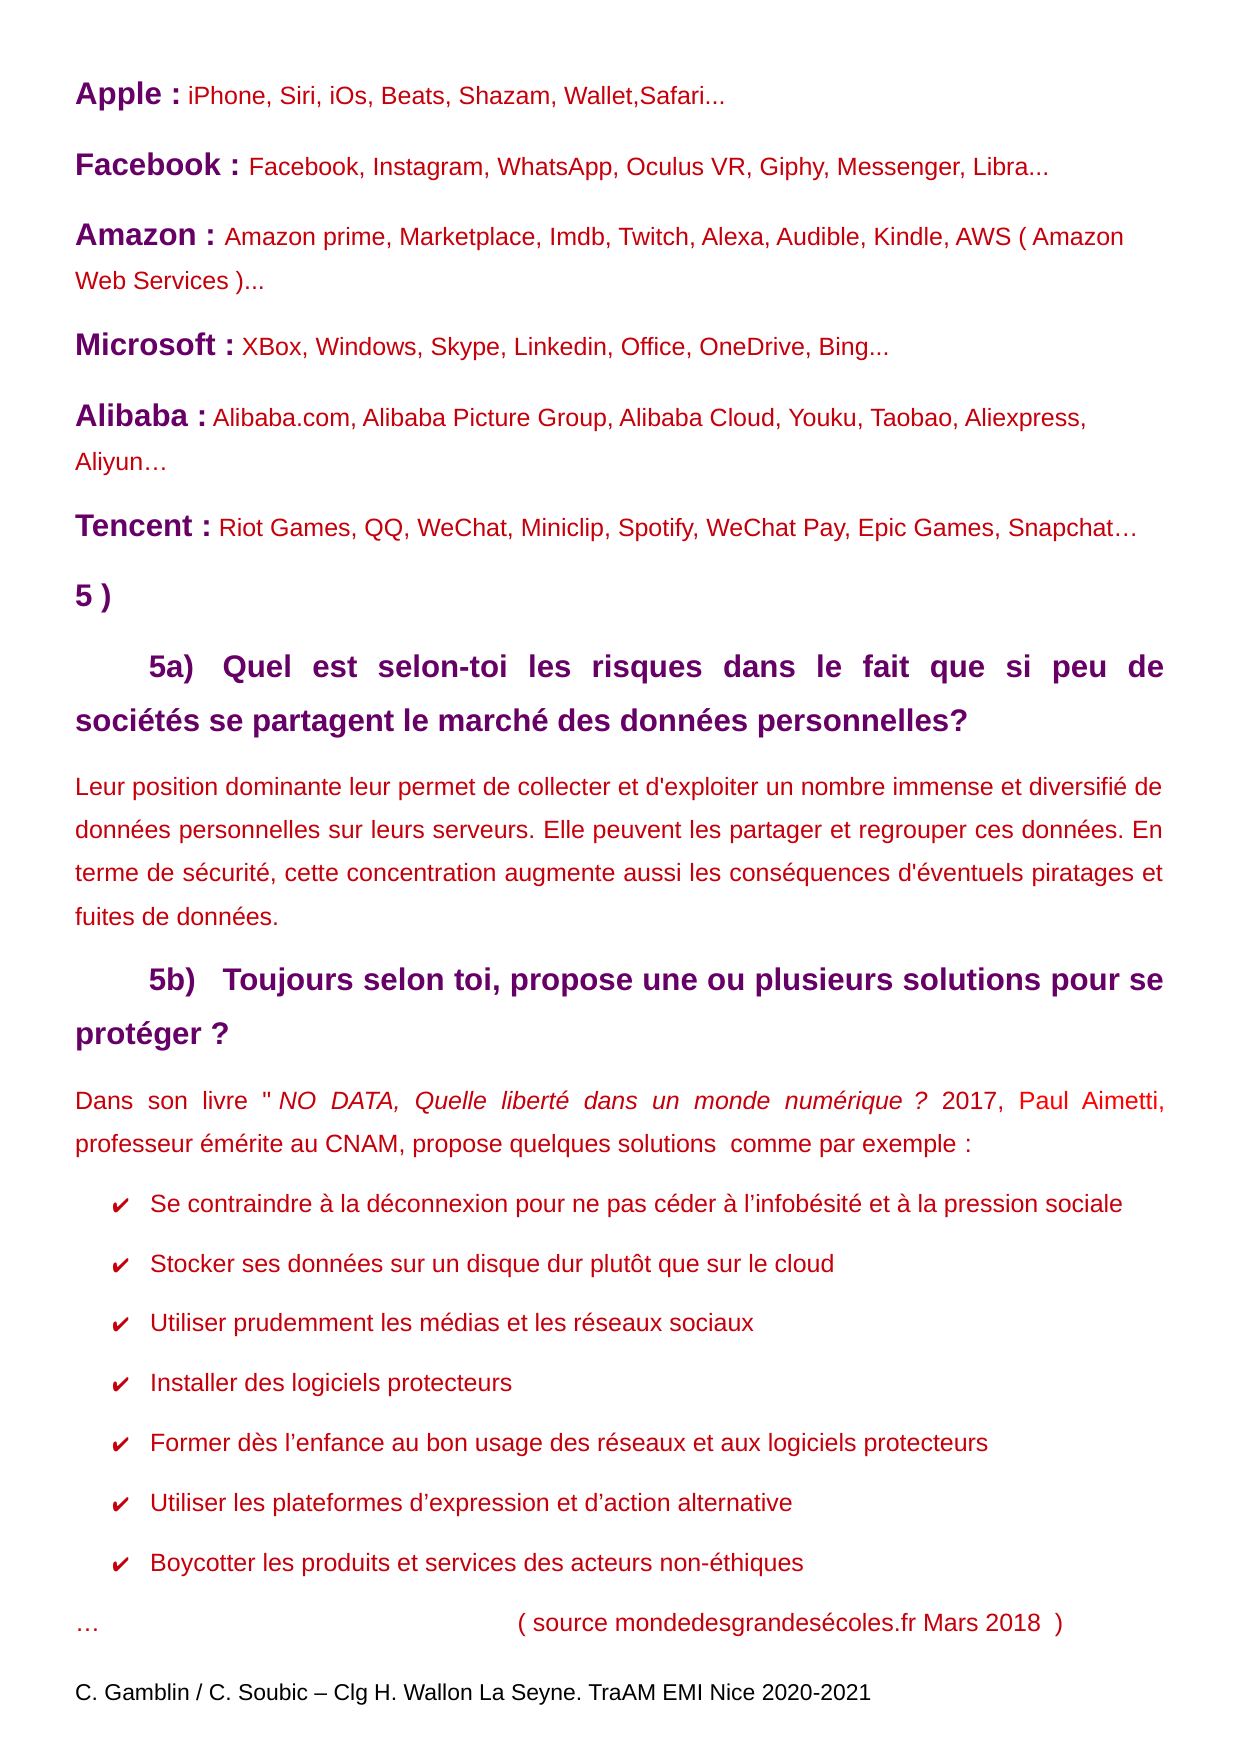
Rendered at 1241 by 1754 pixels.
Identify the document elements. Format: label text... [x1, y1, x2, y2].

text Dans son livre " NO DATA, Quelle liberté dans un monde numérique ? 2017, Paul Aimetti, professeur émérite au CNAM, propose quelques solutions comme par exemple : [75, 1086, 1165, 1158]
text Leur position dominante leur permet de collecter et d'exploiter un nombre immense et diversifié de données personnelles sur leurs serveurs. Elle peuvent les partager et regrouper ces données. En terme de sécurité, cette concentration augmente aussi les conséquences d'éventuels piratages et fuites de données. [75, 772, 1165, 930]
text Microsoft : XBox, Windows, Skype, Linkedin, Office, OneDrive, Bing... [75, 326, 1165, 362]
list Boycotter les produits et services des acteurs non-éthiques [112, 1548, 1165, 1577]
text Facebook : Facebook, Instagram, WhatsApp, Oculus VR, Giphy, Messenger, Libra... [75, 146, 1165, 181]
text 5a) Quel est selon-toi les risques dans le fait que si peu de sociétés se partagent le marché des données personnelles? [75, 648, 1165, 738]
text … ( source mondedesgrandesécoles.fr Mars 2018 ) [75, 1608, 1165, 1637]
text Amazon : Amazon prime, Marketplace, Imdb, Twitch, Alexa, Audible, Kindle, AWS ( Amazon Web Services )... [75, 216, 1165, 295]
text Alibaba : Alibaba.com, Alibaba Picture Group, Alibaba Cloud, Youku, Taobao, Aliexpress, Aliyun… [75, 397, 1165, 476]
text Tencent : Riot Games, QQ, WeChat, Miniclip, Spotify, WeChat Pay, Epic Games, Snapchat… [75, 507, 1165, 543]
text 5 ) [75, 577, 1165, 613]
list Installer des logiciels protecteurs [112, 1368, 1165, 1397]
list Utiliser prudemment les médias et les réseaux sociaux [112, 1308, 1165, 1337]
list Se contraindre à la déconnexion pour ne pas céder à l’infobésité et à la pression sociale [112, 1189, 1165, 1217]
text Apple : iPhone, Siri, iOs, Beats, Shazam, Wallet,Safari... [75, 75, 1165, 111]
list Stocker ses données sur un disque dur plutôt que sur le cloud [112, 1248, 1165, 1277]
list Former dès l’enfance au bon usage des réseaux et aux logiciels protecteurs [112, 1428, 1165, 1457]
list Utiliser les plateformes d’expression et d’action alternative [112, 1488, 1165, 1517]
text 5b) Toujours selon toi, propose une ou plusieurs solutions pour se protéger ? [75, 961, 1165, 1051]
